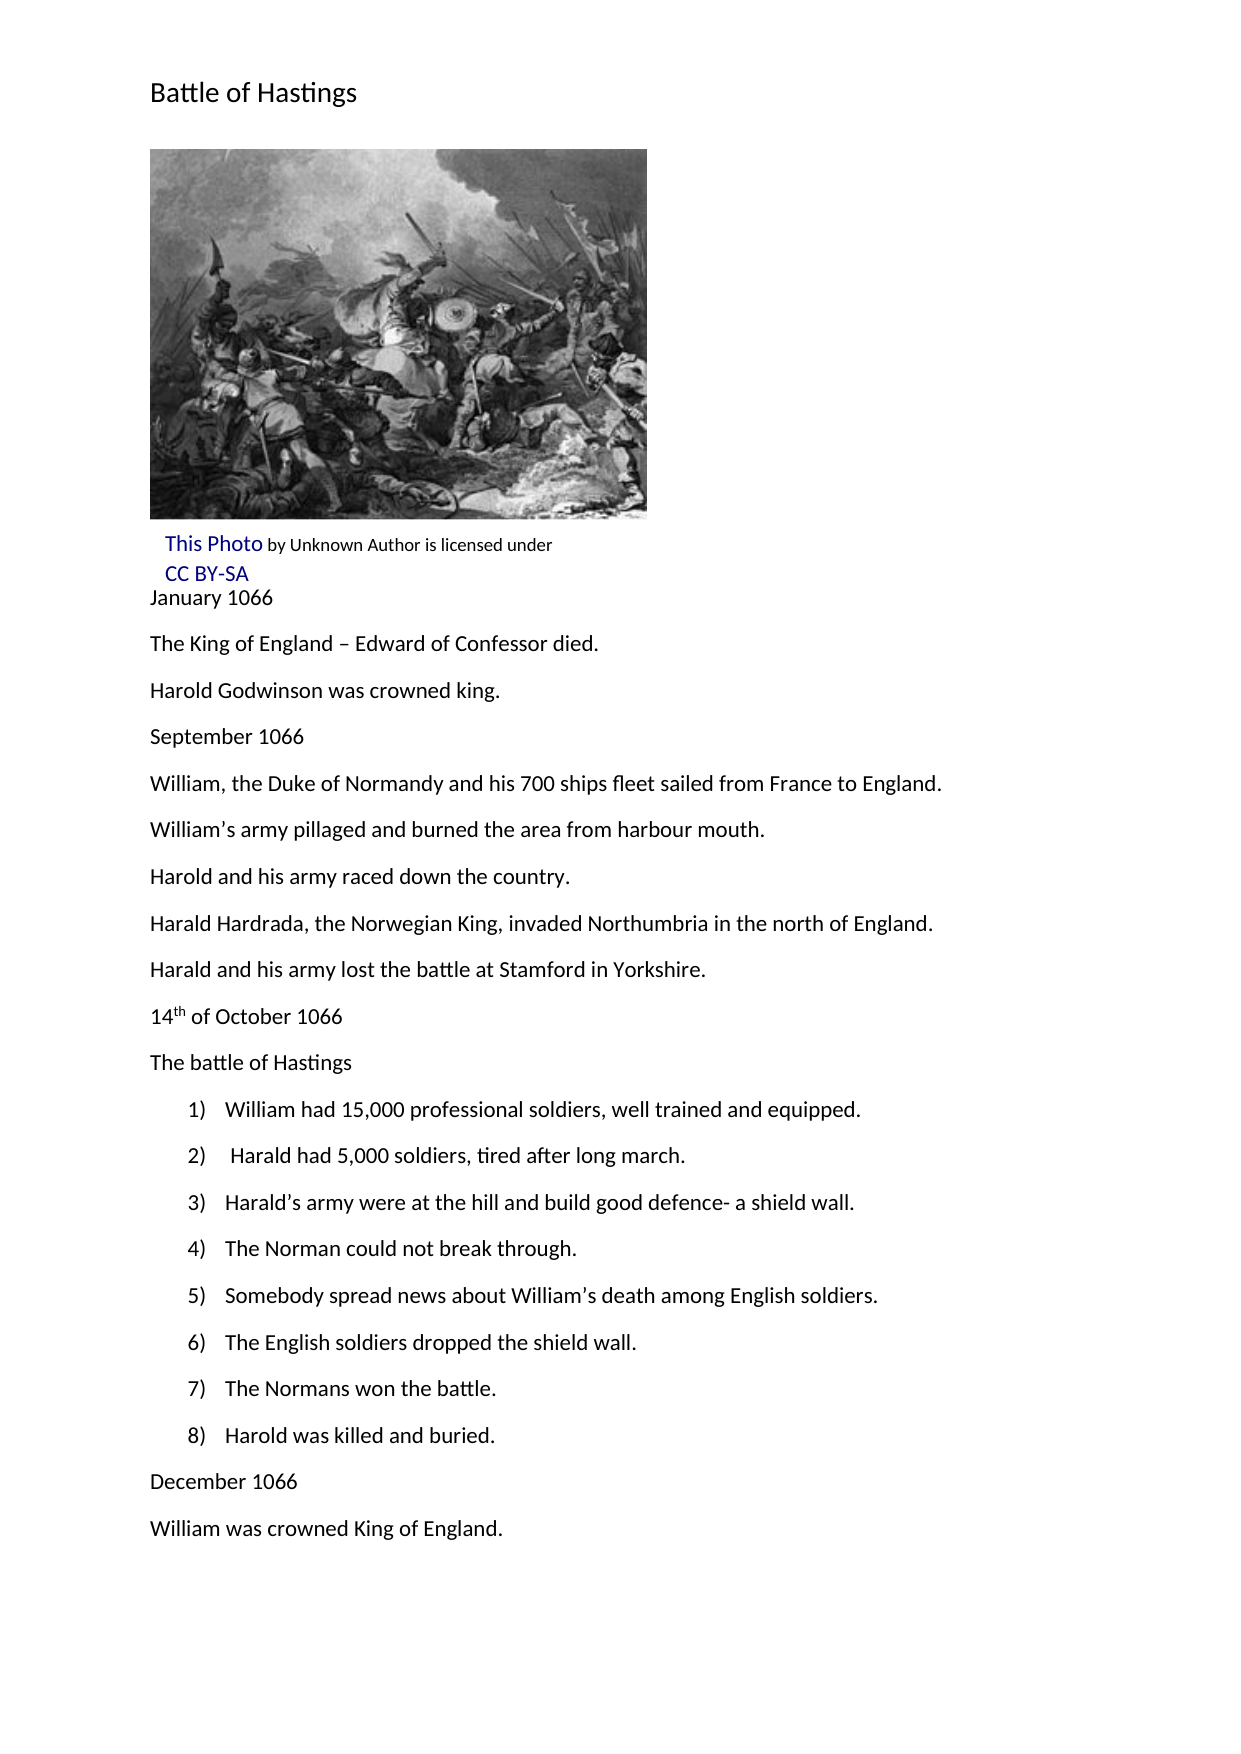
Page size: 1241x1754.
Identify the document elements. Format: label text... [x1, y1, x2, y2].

text December 1066 [150, 1467, 1090, 1495]
text Harold and his army raced down the country. [150, 862, 1090, 890]
text William, the Duke of Normandy and his 700 ships fleet sailed from France to England. [150, 769, 1090, 797]
text Harald Hardrada, the Norwegian King, invaded Northumbria in the north of England. [150, 909, 1090, 937]
list Harold was killed and buried. [187, 1421, 1090, 1449]
text September 1066 [150, 722, 1090, 750]
text January 1066 [150, 583, 1090, 611]
text The King of England – Edward of Confessor died. [150, 629, 1090, 657]
list The Norman could not break through. [187, 1234, 1090, 1263]
text The battle of Hastings [150, 1048, 1090, 1076]
text Harald and his army lost the battle at Stamford in Yorkshire. [150, 955, 1090, 983]
text William’s army pillaged and burned the area from harbour mouth. [150, 816, 1090, 843]
list The English soldiers dropped the shield wall. [187, 1328, 1090, 1356]
list Harald had 5,000 soldiers, tired after long march. [187, 1141, 1090, 1169]
text William was crowned King of England. [150, 1514, 1090, 1542]
list Somebody spread news about William’s death among English soldiers. [187, 1281, 1090, 1309]
list William had 15,000 professional soldiers, well trained and equipped. [187, 1095, 1090, 1123]
text 14th of October 1066 [150, 1002, 1090, 1030]
list Harald’s army were at the hill and build good defence- a shield wall. [187, 1188, 1090, 1216]
list The Normans won the battle. [187, 1374, 1090, 1402]
text Harold Godwinson was crowned king. [150, 676, 1090, 704]
